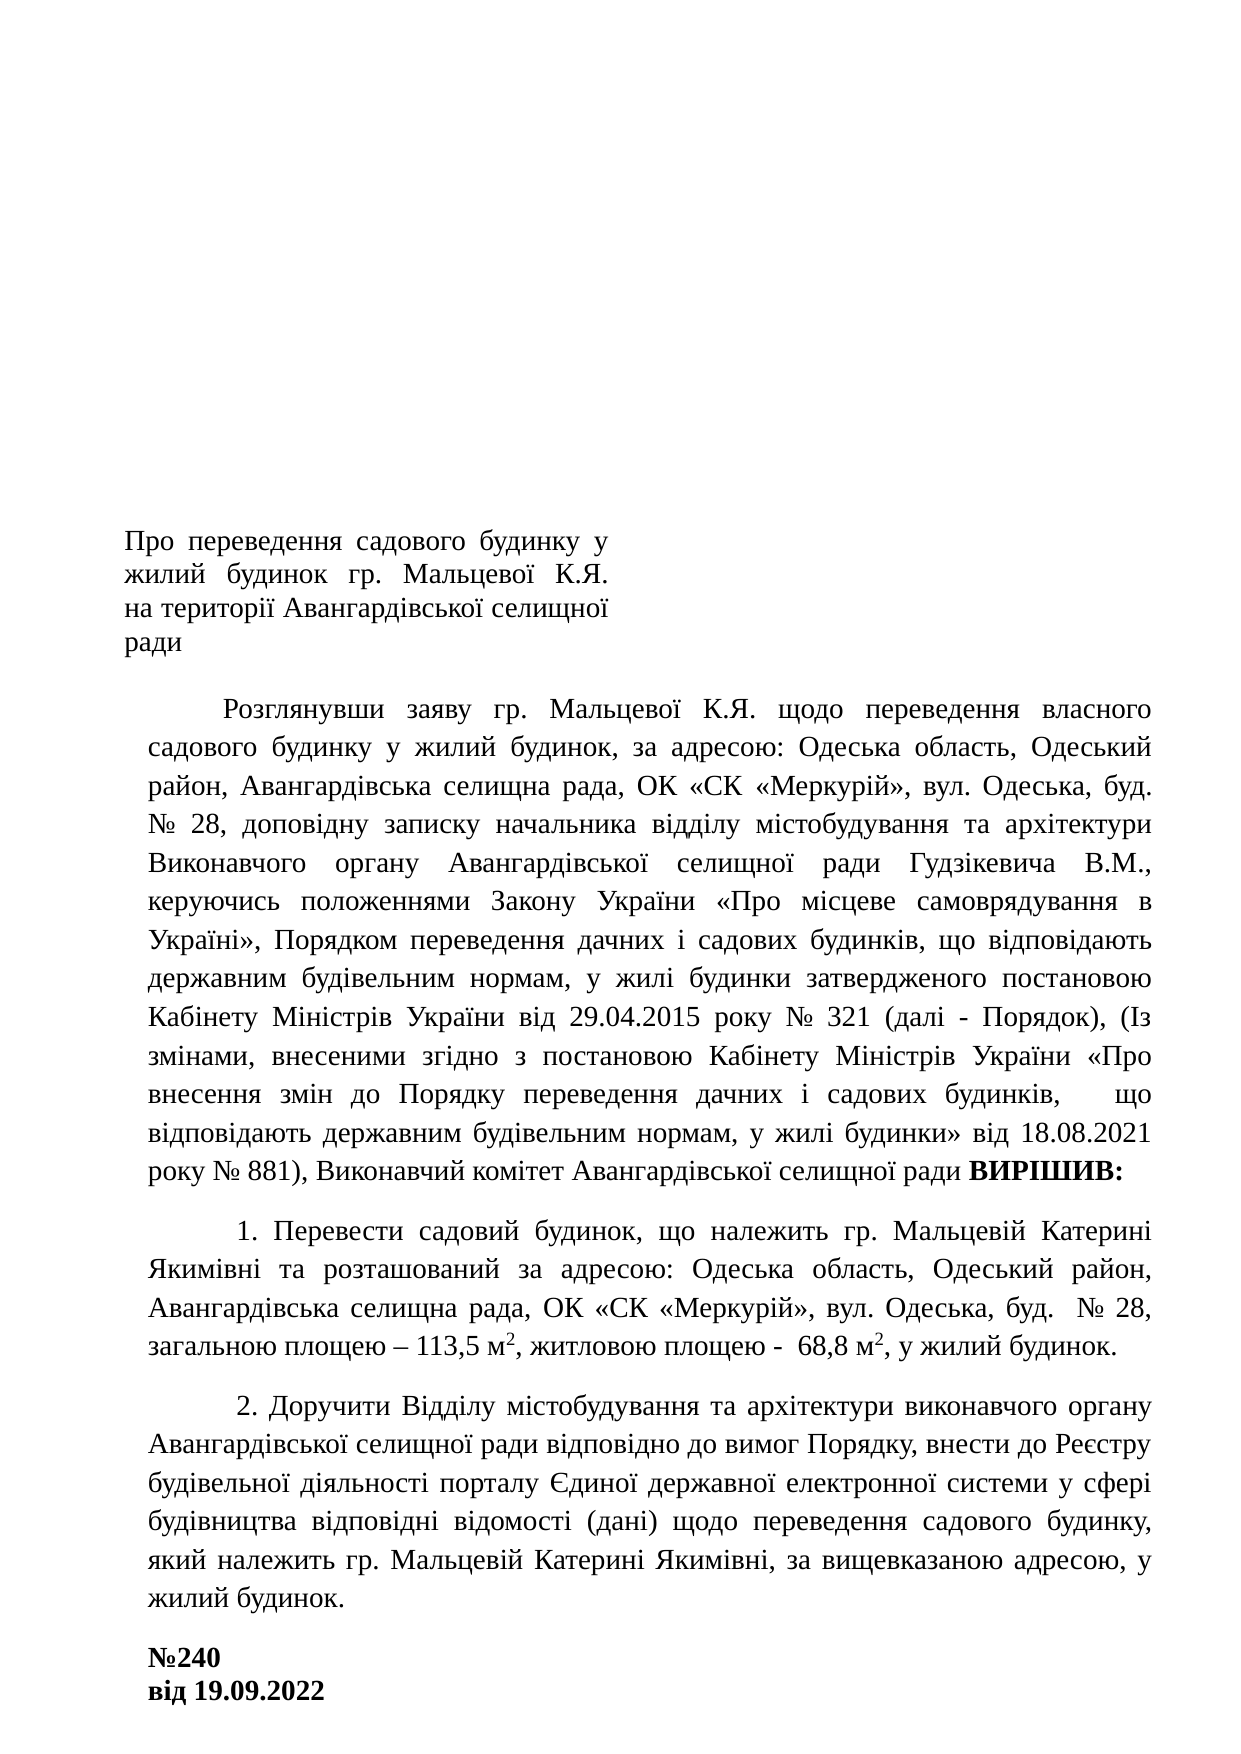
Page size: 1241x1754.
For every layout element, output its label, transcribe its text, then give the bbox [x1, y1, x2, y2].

text 1. Перевести садовий будинок, що належить гр. Мальцевій Катерині Якимівні та розташований за адресою: Одеська область, Одеський район, Авангардівська селищна рада, ОК «СК «Меркурій», вул. Одеська, буд. № 28, загальною площею – 113,5 м2, житловою площею - 68,8 м2, у жилий будинок. [148, 1213, 1153, 1362]
text від 19.09.2022 [148, 1673, 1152, 1707]
text Розглянувши заяву гр. Мальцевої К.Я. щодо переведення власного садового будинку у жилий будинок, за адресою: Одеська область, Одеський район, Авангардівська селищна рада, ОК «СК «Меркурій», вул. Одеська, буд. № 28, доповідну записку начальника відділу містобудування та архітектури Виконавчого органу Авангардівської селищної ради Гудзікевича В.М., керуючись положеннями Закону України «Про місцеве самоврядування в Україні», Порядком переведення дачних і садових будинків, що відповідають державним будівельним нормам, у жилі будинки затвердженого постановою Кабінету Міністрів України від 29.04.2015 року № 321 (далі - Порядок), (Із змінами, внесеними згідно з постановою Кабінету Міністрів України «Про внесення змін до Порядку переведення дачних і садових будинків, що відповідають державним будівельним нормам, у жилі будинки» від 18.08.2021 року № 881), Виконавчий комітет Авангардівської селищної ради ВИРІШИВ: [148, 691, 1153, 1187]
text 2. Доручити Відділу містобудування та архітектури виконавчого органу Авангардівської селищної ради відповідно до вимог Порядку, внести до Реєстру будівельної діяльності порталу Єдиної державної електронної системи у сфері будівництва відповідні відомості (дані) щодо переведення садового будинку, який належить гр. Мальцевій Катерині Якимівні, за вищевказаною адресою, у жилий будинок. [148, 1388, 1153, 1614]
text №240 [148, 1640, 1152, 1673]
table_header Про переведення садового будинку у жилий будинок гр. Мальцевої К.Я. на території Авангардівської селищної ради [113, 154, 125, 691]
table_header Про переведення садового будинку у жилий будинок гр. Мальцевої К.Я. на території Авангардівської селищної ради [609, 154, 620, 691]
